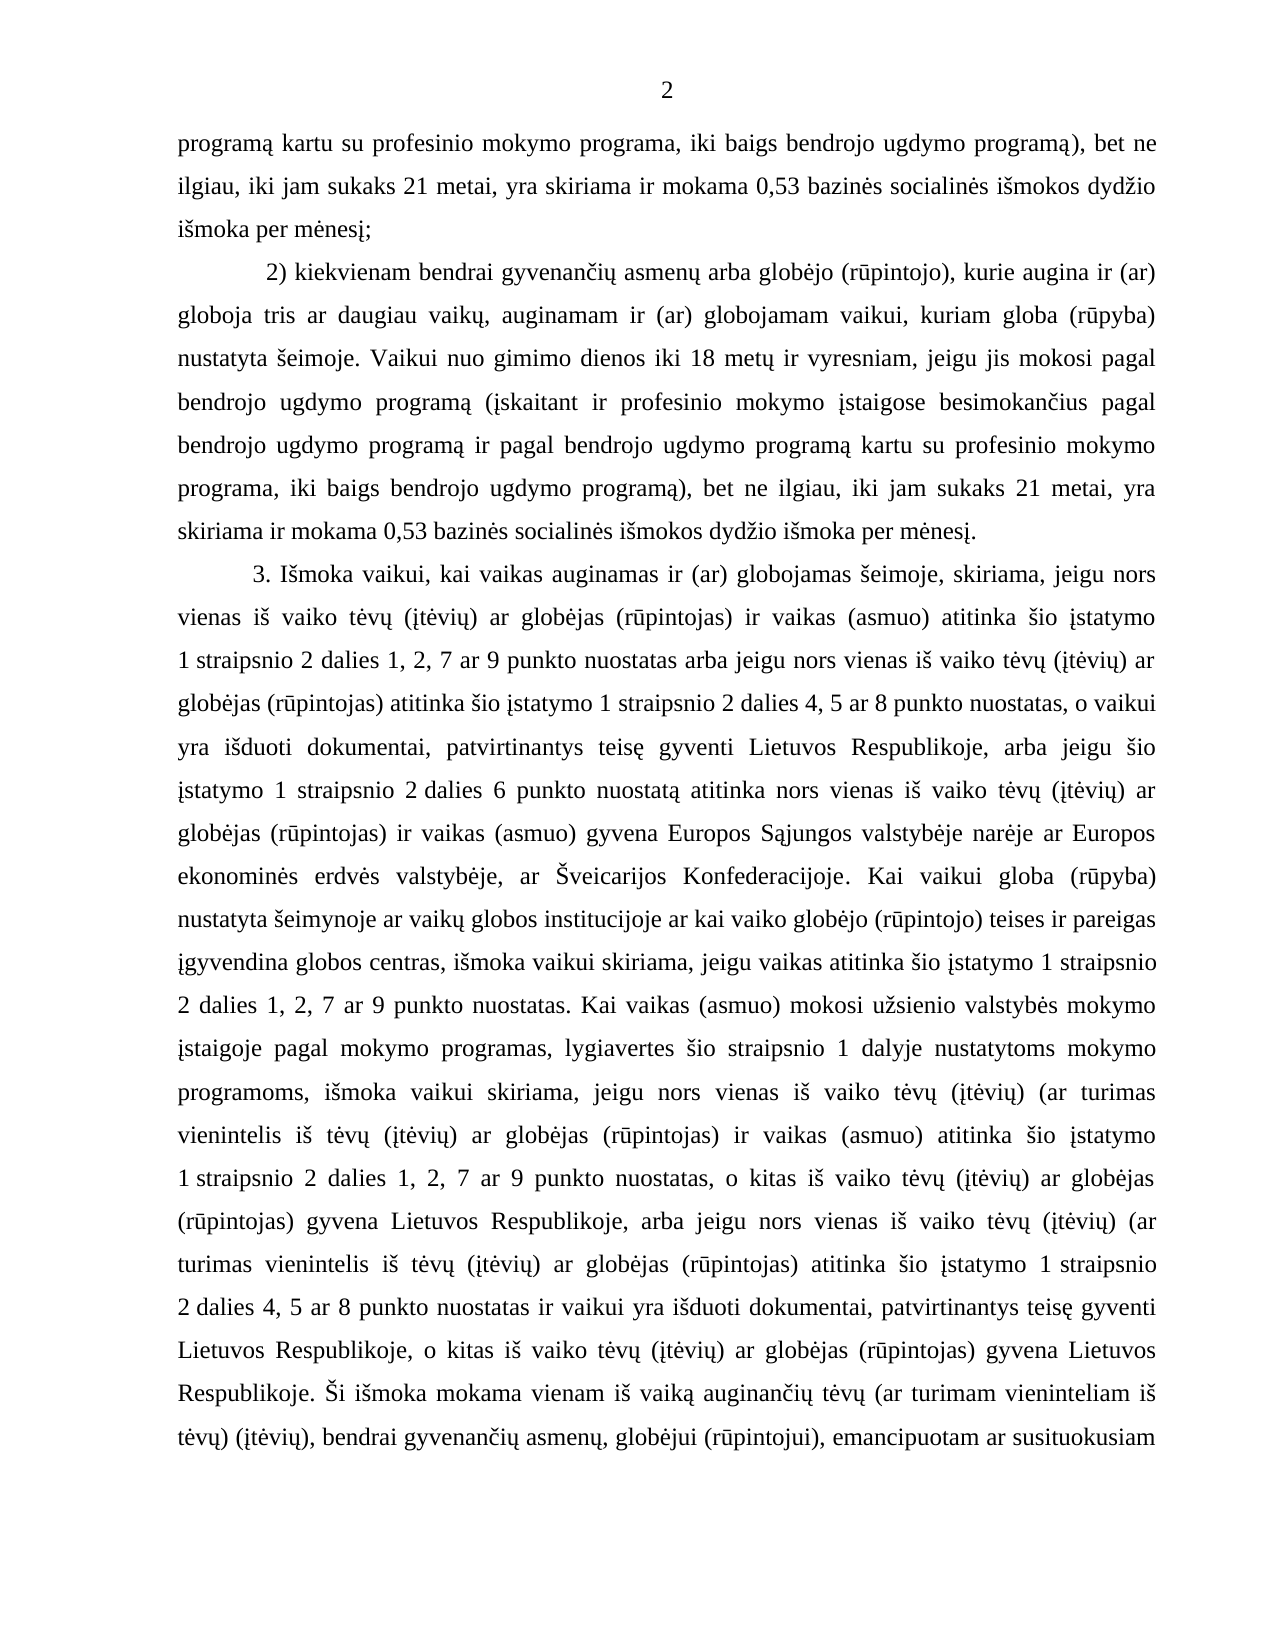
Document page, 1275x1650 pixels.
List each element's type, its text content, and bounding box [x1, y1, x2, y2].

text 3. Išmoka vaikui, kai vaikas auginamas ir (ar) globojamas šeimoje, skiriama, jeigu nors vienas iš vaiko tėvų (įtėvių) ar globėjas (rūpintojas) ir vaikas (asmuo) atitinka šio įstatymo 1 straipsnio 2 dalies 1, 2, 7 ar 9 punkto nuostatas arba jeigu nors vienas iš vaiko tėvų (įtėvių) ar globėjas (rūpintojas) atitinka šio įstatymo 1 straipsnio 2 dalies 4, 5 ar 8 punkto nuostatas, o vaikui yra išduoti dokumentai, patvirtinantys teisę gyventi Lietuvos Respublikoje, arba jeigu šio įstatymo 1 straipsnio 2 dalies 6 punkto nuostatą atitinka nors vienas iš vaiko tėvų (įtėvių) ar globėjas (rūpintojas) ir vaikas (asmuo) gyvena Europos Sąjungos valstybėje narėje ar Europos ekonominės erdvės valstybėje, ar Šveicarijos Konfederacijoje. Kai vaikui globa (rūpyba) nustatyta šeimynoje ar vaikų globos institucijoje ar kai vaiko globėjo (rūpintojo) teises ir pareigas įgyvendina globos centras, išmoka vaikui skiriama, jeigu vaikas atitinka šio įstatymo 1 straipsnio 2 dalies 1, 2, 7 ar 9 punkto nuostatas. Kai vaikas (asmuo) mokosi užsienio valstybės mokymo įstaigoje pagal mokymo programas, lygiavertes šio straipsnio 1 dalyje nustatytoms mokymo programoms, išmoka vaikui skiriama, jeigu nors vienas iš vaiko tėvų (įtėvių) (ar turimas vienintelis iš tėvų (įtėvių) ar globėjas (rūpintojas) ir vaikas (asmuo) atitinka šio įstatymo 1 straipsnio 2 dalies 1, 2, 7 ar 9 punkto nuostatas, o kitas iš vaiko tėvų (įtėvių) ar globėjas (rūpintojas) gyvena Lietuvos Respublikoje, arba jeigu nors vienas iš vaiko tėvų (įtėvių) (ar turimas vienintelis iš tėvų (įtėvių) ar globėjas (rūpintojas) atitinka šio įstatymo 1 straipsnio 2 dalies 4, 5 ar 8 punkto nuostatas ir vaikui yra išduoti dokumentai, patvirtinantys teisę gyventi Lietuvos Respublikoje, o kitas iš vaiko tėvų (įtėvių) ar globėjas (rūpintojas) gyvena Lietuvos Respublikoje. Ši išmoka mokama vienam iš vaiką auginančių tėvų (ar turimam vieninteliam iš tėvų) (įtėvių), bendrai gyvenančių asmenų, globėjui (rūpintojui), emancipuotam ar susituokusiam [177, 559, 1157, 1450]
text 2) kiekvienam bendrai gyvenančių asmenų arba globėjo (rūpintojo), kurie augina ir (ar) globoja tris ar daugiau vaikų, auginamam ir (ar) globojamam vaikui, kuriam globa (rūpyba) nustatyta šeimoje. Vaikui nuo gimimo dienos iki 18 metų ir vyresniam, jeigu jis mokosi pagal bendrojo ugdymo programą (įskaitant ir profesinio mokymo įstaigose besimokančius pagal bendrojo ugdymo programą ir pagal bendrojo ugdymo programą kartu su profesinio mokymo programa, iki baigs bendrojo ugdymo programą), bet ne ilgiau, iki jam sukaks 21 metai, yra skiriama ir mokama 0,53 bazinės socialinės išmokos dydžio išmoka per mėnesį. [177, 257, 1157, 545]
text programą kartu su profesinio mokymo programa, iki baigs bendrojo ugdymo programą), bet ne ilgiau, iki jam sukaks 21 metai, yra skiriama ir mokama 0,53 bazinės socialinės išmokos dydžio išmoka per mėnesį; [177, 128, 1157, 243]
